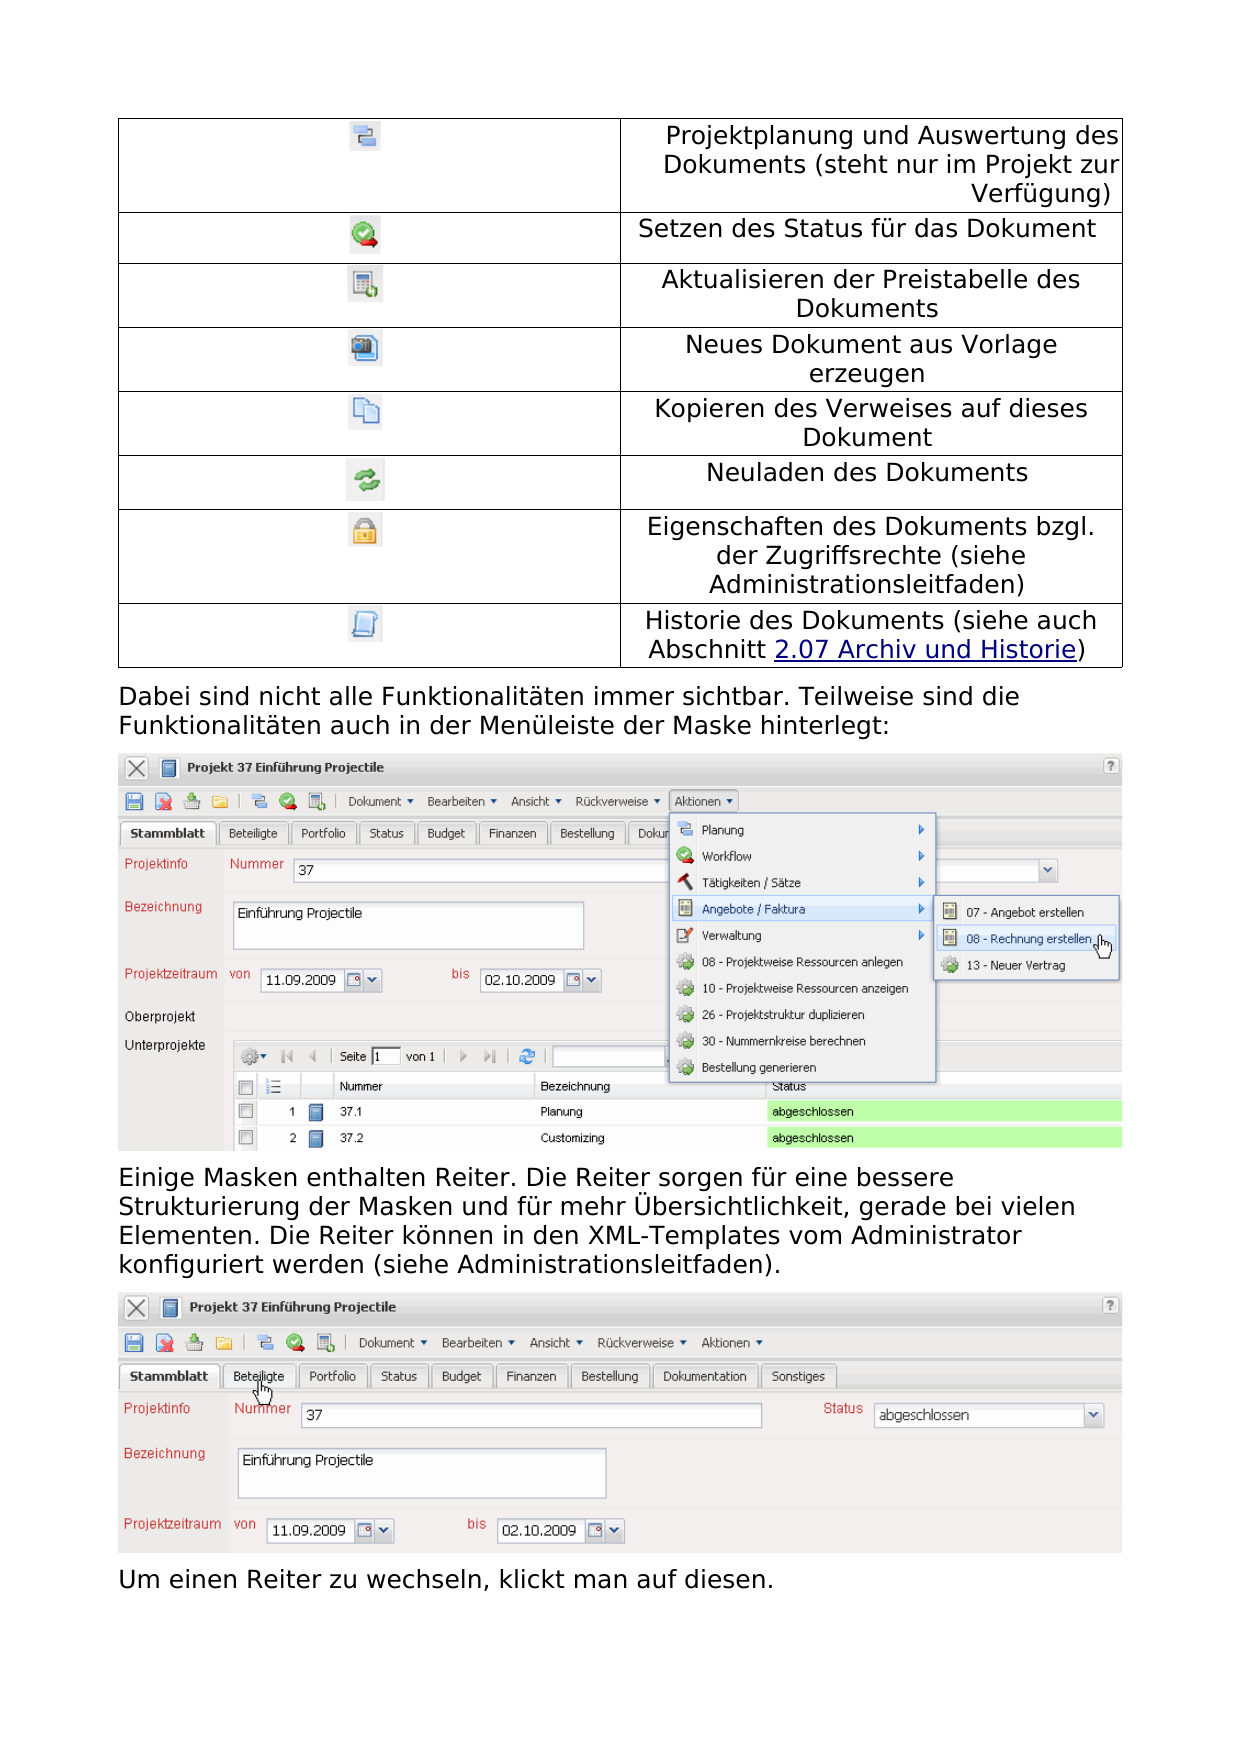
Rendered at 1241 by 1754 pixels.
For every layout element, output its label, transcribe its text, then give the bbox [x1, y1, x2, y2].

text Um einen Reiter zu wechseln, klickt man auf diesen. [118, 1565, 1122, 1594]
table_cell [119, 264, 620, 327]
picture [347, 605, 383, 642]
table_cell Neues Dokument aus Vorlage erzeugen [621, 328, 1122, 391]
picture [347, 512, 383, 547]
text Einige Masken enthalten Reiter. Die Reiter sorgen für eine bessere Strukturierung der Masken und für mehr Übersichtlichkeit, gerade bei vielen Elementen. Die Reiter können in den XML-Templates vom Administrator konfiguriert werden (siehe Administrationsleitfaden). [118, 1163, 1122, 1280]
picture [347, 329, 383, 366]
picture [345, 458, 385, 501]
table_cell [119, 456, 620, 509]
table_cell [119, 392, 620, 455]
picture [118, 752, 1123, 1151]
table_cell Kopieren des Verweises auf dieses Dokument [621, 392, 1122, 455]
table_cell [119, 328, 620, 391]
picture [349, 121, 381, 151]
table_cell [119, 604, 620, 667]
table_cell Projektplanung und Auswertung des Dokuments (steht nur im Projekt zur Verfügung) [621, 119, 1122, 212]
table_cell [119, 510, 620, 603]
picture [347, 265, 384, 302]
text Dabei sind nicht alle Funktionalitäten immer sichtbar. Teilweise sind die Funktionalitäten auch in der Menüleiste der Maske hinterlegt: [118, 682, 1122, 740]
picture [349, 214, 381, 254]
table_cell Aktualisieren der Preistabelle des Dokuments [621, 264, 1122, 327]
picture [118, 1292, 1123, 1553]
table_cell [119, 213, 620, 262]
table_cell Eigenschaften des Dokuments bzgl. der Zugriffsrechte (siehe Administrationsleitfaden) [621, 510, 1122, 603]
table_cell Neuladen des Dokuments [621, 456, 1122, 509]
table_cell Historie des Dokuments (siehe auch Abschnitt 2.07 Archiv und Historie) [621, 604, 1122, 667]
picture [347, 394, 383, 430]
table_cell Setzen des Status für das Dokument [621, 213, 1122, 262]
table_cell [119, 119, 620, 212]
